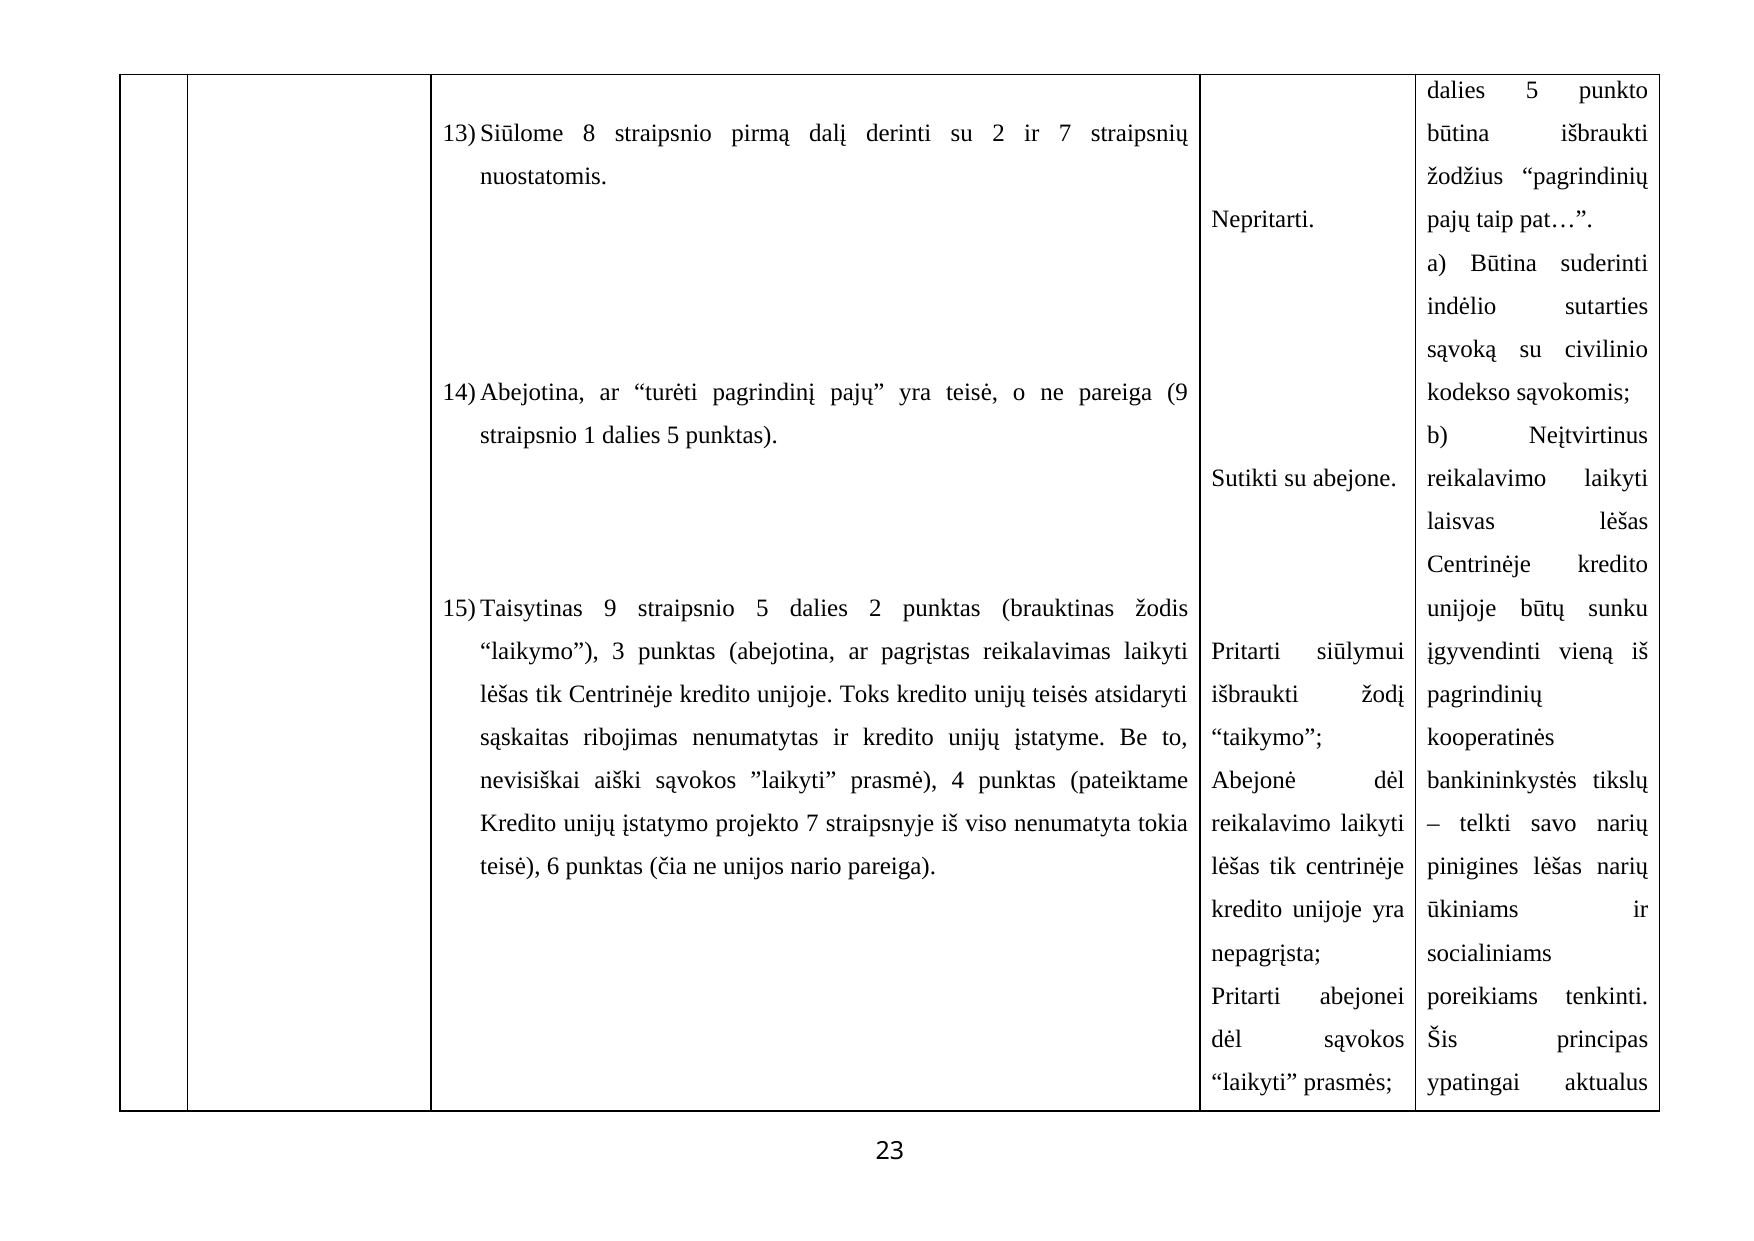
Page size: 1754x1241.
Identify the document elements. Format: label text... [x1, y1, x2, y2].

table_cell [121, 75, 187, 1110]
table_cell Nepritarti. Sutikti su abejone. Pritarti siūlymui išbraukti žodį “taikymo”; Abejonė dėl reikalavimo laikyti lėšas tik centrinėje kredito unijoje yra nepagrįsta; Pritarti abejonei dėl sąvokos “laikyti” prasmės; [1201, 75, 1415, 1110]
table_cell [188, 75, 430, 1110]
table_cell Diskutuotinas klausimas dėl numatyto 10 000 Lt pajinio įnašo mokėjimo. Lietuvoje veikiančios kredito unijos nėra ekonomiškai stiprios, todėl gali atsirasti tikimybė, kad tik nedaugelis iš jų sugebės sumokėti numatomą pajinį įnašą. Atsižvelgiant į tai, Centrinės kredito unijos steigimo procesas gali užsitęsti ar atrodyti atskiroms unijoms nepatrauklus. Nepritariame iš valstybės lėšų formuojamo Stabilizacijos fondo idėjai, kadangi Centrinė kredito unija savo narių likvidumui ir (ar) mokumui palaikyti naudotų skolintas lėšas, problemos unijose būtų kompensuojamos svetimais pinigais, neturint garantijų, kad jos bus teigiamai išspręstos. Tai gali turėti neigiamos įtakos pačiai Centrinei unijai, kuriai, pablogėjus padėčiai, gali nepakakti nuosavo kapitalo saviems įsipareigojimams įvykdyti. Siūlytume, kad kredito unijų atskaitymai į Stabilizacijos fondą turėtų būti atliekami ir iš uždirbto pelno, t.y. kad tai būtų realūs piniginiai srautai, atsirandantys iš teigiamo kredito unijų finansinės veiklos rezultato. Manytume, kad Centrinės kredito unijos kapitalo struktūra turėtų atitikti Europos Sąjungos direktyvos Nr.89/299 reikalavimus, nes kapitalas yra pagrindinis veiksnys galimiems veiklos nuostoliams amortizuoti. Be to, įvairioms rizikoms amortizuoti I ar II ar III lygio kapitalai taikomi skirtingai. Reikia įvertinti ir tai, kad beveik visų veiklos riziką ribojančių normatyvų skaičiavimo metodologijoje skaičiuotinas kapitalas nustatomas būtent pagal šios direktyvos reikalavimus. Taip pat diskutuotina, ar tikslinga leisti steigti Centrinės kredito unijos padalinius užsienyje. Steigiant tokius padalinius, labai išaugtų Centrinės kredito unijos veiklos išlaidos. Tikėtis pelningos šių padalinių veiklos būtų pernelyg optimistiška, nes neaišku, kokias operacijas šie padaliniai galėtų vykdyti (jų apimtis greičiausia būtų nedidelė), gautų pajamų vargu ar užtektų padaliniams išlaikyti. Tai ne tik pablogintų Centrinės kredito unijos veiklos rodiklius, bet ir padidintų šios unijos veiklos rizikingumą. Taip pat neaišku, kaip tokių padalinių steigimas atsilieptų visam kredito unijų judėjimui Lietuvoje. Be to, pradėjus veikti Centrinės kredito unijos užsienio padaliniams, žymiai išsiplėstų veiklos spektras, apimdamas ne tik vietos, bet ir tarptautinę rinką. Tuo būdu tokioms kredito įstaigoms, mūsų nuomone, būtų pilnai taikomi ES direktyvų reikalavimai ir ypatingai dėl kapitalo bazės. Nuostata, jog paskolos kredito unijos likvidumui palaikyti dydis neturi viršyti 5 procentų Centrinės kredito unijos turto, mūsų nuomone, yra gana rizikinga, t.y. šis procentas nuo viso turto yra pernelyg didelis. Nepriimtinas kredito unijų priežiūros dubliavimas. Vadovaujantis LR kredito unijų įstatymu, Lietuvos bankas prižiūri kredito unijų veiklą, “kol bus sukurta savaveiksmė kredito unijų veiklos priežiūros institucija ir patvirtinti jos nuostatai”. Atsižvelgdami į tai, siūlome, kad kredito unijų priežiūrą vykdytų Centrinė kredito unija savarankiškai, o Centrinę kredito uniją prižiūrėtų centrinis bankas. 46 str. pavadinime numatytos priežiūrinės sankcijos, tačiau pačiame straipsnyje nekalbama nei apie poveikio priemones, nei apie priežiūros pagrindus. Abejotina 2 straipsnio 1 dalies antro sakinio nuostata dėl vertimosi indėlių ir kitų grąžintinų lėšų priėmimu. Manytume, kad tai banko operacija. Svarstytina, ar tinkamai apibrėžta “sutrikusio kredito unijos mokumo” sąvoka, nes pagal Įmonių bankroto įstatymą įmonė, kai jos finansiniai įsipareigojimai lygūs jos turtui ar jį viršija, laikoma nemokia. Minėto įstatymo 5 straipsnyje reikėtų atskirti operacijas, kurioms atlikti reikalinga licencija, ir kitas funkcijas. Tikslintinas 5 straipsnio 1 dalies 19 punktas. Operacijos, kurias turi teisę atlikti unija, turėtų būti nustatytos įstatyme. Siūlome išbraukti 5 straipsnio 1 dalies 20 punktą, nes neaišku, kokia dar veikla, kuri nenumatyta įstatyme, galima užsiimti, tuo labiau, kad 16 str. 1 dalyje numatyta, jog Centrinė kredito unija gali vykdyti visas funkcijas ir teikti paslaugas, numatytas 5 str., tik gavusi priežiūros institucijos leidimą. Taisytini: 6 straipsnio 1 punktas (įstatymuose nenustatyta galimybė skirti kredito unijos laikinąjį administratorių), 3 punktas (tikslintinas sąskaitos pavadinimas), 15 punktas (palūkanos turėtų būti mokamos už kitų asmenų sąskaitose, atidarytose Centrinėje kredito unijoje, esančias lėšas). Siūlome 8 straipsnio pirmą dalį derinti su 2 ir 7 straipsnių nuostatomis. Abejotina, ar “turėti pagrindinį pajų” yra teisė, o ne pareiga (9 straipsnio 1 dalies 5 punktas). Taisytinas 9 straipsnio 5 dalies 2 punktas (brauktinas žodis “laikymo”), 3 punktas (abejotina, ar pagrįstas reikalavimas laikyti lėšas tik Centrinėje kredito unijoje. Toks kredito unijų teisės atsidaryti sąskaitas ribojimas nenumatytas ir kredito unijų įstatyme. Be to, nevisiškai aiški sąvokos ”laikyti” prasmė), 4 punktas (pateiktame Kredito unijų įstatymo projekto 7 straipsnyje iš viso nenumatyta tokia teisė), 6 punktas (čia ne unijos nario pareiga). Atsižvelgiant į 2 straipsnyje pateiktą pagrindinio kapitalo sąvoką, svarstytina, ar tinkamai suformuluota 11 straipsnio 2 dalis. 12 straipsnio 9 dalyje reikėtų nurodyti, kur steigėjus atstovaus jų įgalioti atstovai, arba iš viso išbraukti šią dalį. Tikslintina 13 straipsnio 1 dalies 7 punkto nuostata “ir/ar nurašymas steigėjų sąskaita”. Nesuprantama, kodėl 13 straipsnio 2 dalyje (taip pat ir daugelyje kitų įstatymo projekto straipsnių) kartu naudojami jungtukai “ir/ar”, nes iš pateiktos redakcijos galima daryti išvadą, kad norima suteikti teisę atsidaryti vieną sąskaitą ir Lietuvos banke, ir komerciniame banke (vargu ar tai įmanoma). 15 straipsnio reikalavimus tikslinga iškelti prie licencijos suteikimą reglamentuojančių nuostatų. 16 straipsnyje tikslintina neaiški ir niekur kitur įstatymo projekte neminima sąvoka “finansinės paslaugos” (įstatymo projekte reikėtų apsispręsti dėl sąvokų “veiklos rūšis”, “operacijos”, “finansinės paslaugos”, “funkcijos” vartojimo, nes daugeliu atveju tie patys dalykai vadinami skirtingai). Be to, taisytinas 2 dalies 4 punktas (nepagrįstai (nėra jokių kriterijų išduoti leidimą) varžo kreditoriaus teisę kreiptis į teismą dėl bankroto bylos iškėlimo nemokiai unijai), 6 punktas (visiškai neaiški redakcija). Neaišku, kokiu tikslu 18 straipsnio 2 dalies 3 punkte vardijama, kas turėtų būti įstatuose, jeigu tai išsamiai nustatyta 17 straipsnyje. Tikslintinas 19 straipsnis, kadangi registraciją atlieka rejestro tvarkytojas. Taisytini 20 straipsnio 3 dalies 4 punktas (įstatymo projekte nenumatyta, kad skirti ar rinkti vadovus reikalingas leidimas), 7, 9, 10 punktai (priežiūros institucijai turėtų būti svarbus ne pats patvirtinimas, o duomenys apie šiuose punktuose nurodytų reikalavimų įvykdymą), 11 punktas (tikslintina nuostata “kai kurios kitos finansinės paslaugos”). Be to, 20 straipsnio 4 dalis derintina su 16 straipsnio 1 dalimi. Neaišku, kodėl ribojama visuotinio susirinkimo teisė priimti sprendimą dėl unijos likvidavimo (21 straipsnio 1 dalies 1 punktas). Įstatymo projekte reikėtų nustatyti atvejus, kada visuotinis susirinkimas privalo priimti sprendimą uniją likviduoti, pvz., atšaukus licenciją. Be to, taisytinos 21 straipsnio 3 ir 4 dalys (kartojasi tos pačios normos), 4 dalies 1 punktas (neaišku, kuo skiriasi uniją įregistravusi institucija ir rejestro tvarkytojas), 5 dalis (neaišku, kokie įstatymai reglamentuoja kredito unijų likvidavimą). Projekto 22 straipsnio 4 dalyje numatyta, kad Centrinė kredito unija gali teikti paskolas likvidumui palaikyti Centrinės kredito unijos narėms pusės metų laikotarpiui bei papildomai pratęsti šią paskolą dar pusės metų laikotarpiui. Įstatyme nėra apibrėžta, kokių veiksmų turėtų imtis Centrinė kredito unija tuo atveju, jei kredito unija, turinti likvidumo problemų, negalės grąžinti jai suteiktos paskolos likvidumui palaikyti. Siūlome įstatyme numatyti, kokių priemonių šiuo atveju turėtų imtis Centrinė kredito unija. Be to, tikslintina 22 straipsnio 6 dalies nuoroda, kadangi 27 straipsnio 2 dalies 7 punkte nėra normų, kuriomis galima būtų vadovautis. Iš 28 straipsnio 2 dalies 1 ir 2 punktų galima daryti išvadą, kad susirinkimas turi būti sušauktas visais atvejais, kai numatoma spręsti visuotinio susirinkimo kompetencijai priskirtus klausimus, todėl šią dalį reikėtų papildyti visais 27 straipsnyje nurodytais klausimais arba išbraukti 1 ir 2 punktus. Be to, pagrindas sušaukti susirinkimą turėtų būti ne kreipimasis į teismą, o teismo sprendimas (28 straipsnio 2 dalies 6 ir 7 punktai). Projekto 30 straipsnio 4 dalyje nustatoma, jog visuotinis Centrinės kredito unijos susirinkimas gali būti šaukiamas nesilaikant prieš tai nustatytų terminų, jei visi Centrinės kredito unijos nariai su tuo sutinka. Tačiau šiuo atveju nėra apibrėžiama, kokiu būdu toks sutikimas yra įforminamas. Siūlytume apibrėžti, kokiu būdu toks sutikimas turėtų būti įforminamas. Taisytini 34 straipsnio 2 dalies 4 punktas (tikslintinos nuorodos, nes minimuose straipsniuose nėra normų, kuriomis galima būtų vadovautis), 5 punktas (derintinas su 39 straipsnio 1 dalimi). Šio straipsnio 10 punkte nustatyta, jog valdyba investuoja laisvas Centrinės kredito unijos lėšas į VVP, Lietuvos banko vertybinius popierius ir kitas likvidžias investicijas, kai tuo tarpu 5 straipsnio 1 dalyje prie Centrinės kredito unijos funkcijų nustatoma, kad laisvos lėšos investuojamos į VVP, Lietuvos banko vertybinius popierius bei užsienio valstybių, turinčių aukščiausio lygio reitingą (A grupės šalys), vyriausybių vertybinius popierius. Todėl siūlytume 34 straipsnio 10 punktą išdėstyti taip pat, kaip ir 5 straipsnio 1 dalį. 36 straipsnio 3 dalyje reikėtų aiškiau nustatyti, ar priežiūros institucija turi teisę priežiūros tikslais gautą informaciją pateikti Centrinei kredito unijai, nes tokia informacija gali būti teikiama tik įstatymų nustatytais atvejais ir tvarka. Be to, neaišku, kas atliks 36 straipsnio 8 ir 9 dalyse nustatytus reikalavimus. Tikslintina 37 straipsnio 1 dalis, nes už unijos darbuotojų padarytą žalą tretiesiems asmenims turėtų atsakyti pati unija. Tikslintinas 38 straipsnio 2 dalies pirmasis sakinys, nes vadovaujantis šio straipsnio 1 dalimi, minėtame sakinyje išdėstytas sąlygas atitinka visi revizijų komisijos nariai. Be to, šioje dalyje tikslintina, kokia kvalifikacija reikalinga revizoriui ir sąvokos “administratorius” reikšmė. Brauktina 41 straipsnio 1 dalis, nes pagrindinio kapitalo sąvoka apibrėžta 2 straipsnyje. 44 straipsnio 4 dalyje tikslintina nuoroda į 3 dalį, kadangi joje nekalbama apie dividendų mokėjimą. [432, 75, 1199, 1110]
table_cell a) Pajinio įnašo įmokėjimo terminų išdėstymas, atsižvelgiant į konkrečios kredito unijos finansines, galimybes, yra numatytas Centrinės kredito unijos įstatymo projekto 13 straipsnyje; b) Šiuo metu yra įsisteigusios 33 kredito unijos, tuo tarpu minimalus Centrinę kredito uniją steigiančių kredito unijų skaičius yra 20; c) Numatoma pritarti Vyriausybės 1999 12 15 posėdžio protokolo Nr. 55 išraše pateiktam pasiūlymui – nustatyti ilgesnį Centrinės kredito unijos steigimo terminą (iki 2001 metų pabaigos). a) Įgyvendinus Stabilizacijos fondo steigimo nuostatas iš šalies centrinio banko iš esmės būtų perimtos paskutinio skolintojo funkcijos kredito unijų atžvilgiu (2 straipsnio 7 dalis), kurias šis bankas vykdė iš esmės naudodamas valstybės finansinius išteklius. Todėl yra visiškai logiška nuostata, numatanti, kad vėliau jis funkcionuotų kaip savarankiškas paskutinio pasiskolinimo šaltinis; b) Argumentai dėl skolintų lėšų naudojimo pateikti žemiau (žr. Išvados rengėjų nuomonę dėl Vyriausybės pasiūlymo šiuo klausimu). a) Projekte atsižvelgta į Europos teisės departamento prie Lietuvos Respublikos Vyriausybės 1999 03 18 rašte Nr. 3-49 pateiktas pastabas dėl kredito institucijų kapitalo dydžio; b) Metodologijos klausimai spręstini poįstatiminiuose teisės aktuose. Centrinės kredito unijos steigimosi bei jos vystymosi pradžioje padalinių steigimo užsienyje klausimas neaktualus. Todėl šiuo metu galima atsisakyti teisės steigti padalinius užsienyje. Centrinės kredito unijos veiklos riziką, be kitą ko, paskolos kredito unijos likvidumui palaikyti teikimo sąlygos gana detaliai ir griežtai apibendrinamos įstatymo projekte. a) Centrinė kredito unija nėra valstybės institucija ir todėl jei negali būti perduotos valstybės funkcijos. Kredito įstaigų priežiūros funkcijas valstybė vykdo visose stabilios ekonomikos funkcionavimą palaikančiose šalyse. Išimtys praktikuojamos (pvz. Lenkijoje) ten, kur žemutinės grandies kredito įstaigos nėra savarankiški juridiniai asmenys. Mūsų šalies sąlygomis tokios išimtys negalėtų būti taikomos ir dėl dabartinio teisinio kredito unijų statuso (savarankiški juridiniai asmenys) ir dėl per menko dabartinių kredito unijų finansinio pajėgumo kad iš šių unijų lėšų būtų galima išlaikyti priežiūros aparatą; b) Papildytinas projekto 46 straipsnis numatant, priežiūrines sankcijas, taip pat šių sankcijų taikymo pagrindus bei priežiūros tvarką. Centrinė kredito unija iš esmės yra specializuotas kooperatinis bankas. Būtų nelogiška neleisti šiam bankui vykdyti bankų operacijų. Ši nuostata suformuluota vadovaujantis šiuo klausimu ilgametę patirti turinčių šalių (Kanada, Kipro Respublika, JAV) patirtimi. Kredito unijos, kaip ir banko, negalima palyginti paprastai įmonei ir mechaniškai taikyti jos įstatymą. Šį darbą turėtų atlikti priežiūros institucija, išleisdama atitinkamus savo teisės aktus. Redaguotina numatant, kad Centrinė kredito unija atlieka kitas kredito įstaigai būdingas funkcijas bei operacijas. a) Tikslintinos atitinkamos Kredito unijų įstatymo nuostatos, numatant galimybę skirti laikinąjį administratorių, taip pat taikyti kitas poveikio priemones (47 str); b) Redaguotina 6 straipsnio 1 dalies 3 ir 15 punktai. 8 straipsnio 1 dalyje sprendžiamas Centrinės kredito unijos vidaus registro tvarkymo klausimas. Iš 9 straipsnio 1 dalies 5 punkto būtina išbraukti žodžius “pagrindinių pajų taip pat…”. a) Būtina suderinti indėlio sutarties sąvoką su civilinio kodekso sąvokomis; b) Neįtvirtinus reikalavimo laikyti laisvas lėšas Centrinėje kredito unijoje būtų sunku įgyvendinti vieną iš pagrindinių kooperatinės bankininkystės tikslų – telkti savo narių pinigines lėšas narių ūkiniams ir socialiniams poreikiams tenkinti. Šis principas ypatingai aktualus kaimo kredito unijoms, kuriose narių poreikiai kreditoriams labai priklauso nuo kaimo darbų sezoniškumo ir lėšas šiuo atveju būtina persiskolinti iš miestuose veikiančių kredito unijų. Be to, Kredito unijų įstatymo 6 straipsnyje numatyta, kad kredito unijų dalyvavimą centrinės kredito unijoje reglamentuoja Centrinės kredito unijos įstatymas; c) Būtina suderinti sąvoką “laikyti” atsižvelgiant į Civilinio kodekso 4681 straipsnio nuostatas; d) 4 punkto nuostatų būtinumas susijęs su naujai įsikūrusios Centrinės kredito unijos ne tuojau pat įgyjamomis galimybėmis turėti visose rajonų centruose padalinius, gebėsiančius visapusiškai aptarnauti savo narius; e) Būtina suredaguoti 6 punktą pertvarkant jį į 9 straipsnio 6 dalį. Pakankamai apibrėžta kapitalo sąvoka. Redaguotina. Būtina žodžius “ir/ar” pakeisti žodžiais “ir šių kaštų’. Būtina redaguoti. Licencijos suteikimą reglamentuojančios atskiros nuostatos yra išdėstytos ne tik 20 straipsnyje, bet ir 16 straipsnyje. Todėl pasiūlymas nevisiškai pagrįstas. a) Sąvoka “finansinės paslaugos’ keistina į sąvoką “operacijos, kurioms atlikti išduodama licencija”; b) 5 straipsnio 1 dalies 19 punkto sąvoką “kitas funkcijas bei operacijas” konkretizuotina papildant žodžiais “kredito įstaigai būdingas”; c) 2 dalies 4 punkte numatytam išduoti leidimui kriterijai turėtų būti panašūs į visoms kitom kredito įstaigoms taikomus kriterijus, atsižvelgiant į Centrinės kredito unijos, vykdančios specialios paskirties banko funkcijas, ypatumus; d) Išbrauktina neaiški redakcija. Būtina išbraukti perteklinę teksto dalį. Redaguotina. Būtina patikslinti bei suredaguoti atskiras 3 ir 4 dalies nuostatas. a) atsižvelgiant į ypatingą centrinės kredito unijos reikšmę, visos kredito unijų sistemos likvidumui palaikyti bei iš šalies centrinio banko perimamai paskutinio pasiskolinimo šaltinio funkcijai atlikti, valstybinė priežiūros institucija neturėtų nusišalinti nuo atsakomybės priimant lemiamą sprendimą dėl centrinės kredito unijos likvidumo; b) būtina išbraukti perteklines teksto dalis bei konkretizuoti 5 dalį. a) Įstatymo projekto 36 straipsnio nuostatos numato pakankamą arsenalą priemonių kredito unijų likvidumo ir mokumo problemoms spręsti. Be to, kredito unijų veiklos priežiūrą taip pat privalo vykdyti ir atitinkama valstybės priežiūros institucija, kuri irgi turi pakankamus įgalinimus taikyti priežiūrines poveikio priemones; b) Konkretizuotinos 27 straipsnio 2 dalies 7 punkto nuostatos. Išbrauktini pertekliniai punktai bei redaguotini 6 ir 17 punktai. Turėtų būti įformintas raštiškas sutikimas. Reikalinga suderinti bei redaguoti 34 straipsnio nuostatas. a) 36 straipsnio 3 dalį papildyti sakiniu " Priežiūros institucija turi teisę priežiūros tikslais gautą informaciją pateikti Centrinei kredito unijai susitarime su ja nustatyta tvarka bei terminais"; b) Būtina redaguoti 36 straipsnio 8 dalį, taip pat papildyti 34 straipsnio 2 dalies 6 punktą, numatant, kad Centrinės kredito unijos valdyba, be kita ko, sudaro sandorius su kredito unijomis dėl paskolų suteikimo sutrikusiam kredito unijų mokumui atstatyti bei jų veiklos patikimumui užtikrinti. Reikalinga patikslinti redakciją. Redaguotina numatant, kad revizoriais gali būti asmenys, įgiję revizoriui reikalingą kvalifikaciją. Esminė kapitalus apibūdinanti dalis turėtų išlikti. Tikslintina nuoroda. [1416, 75, 1659, 1110]
